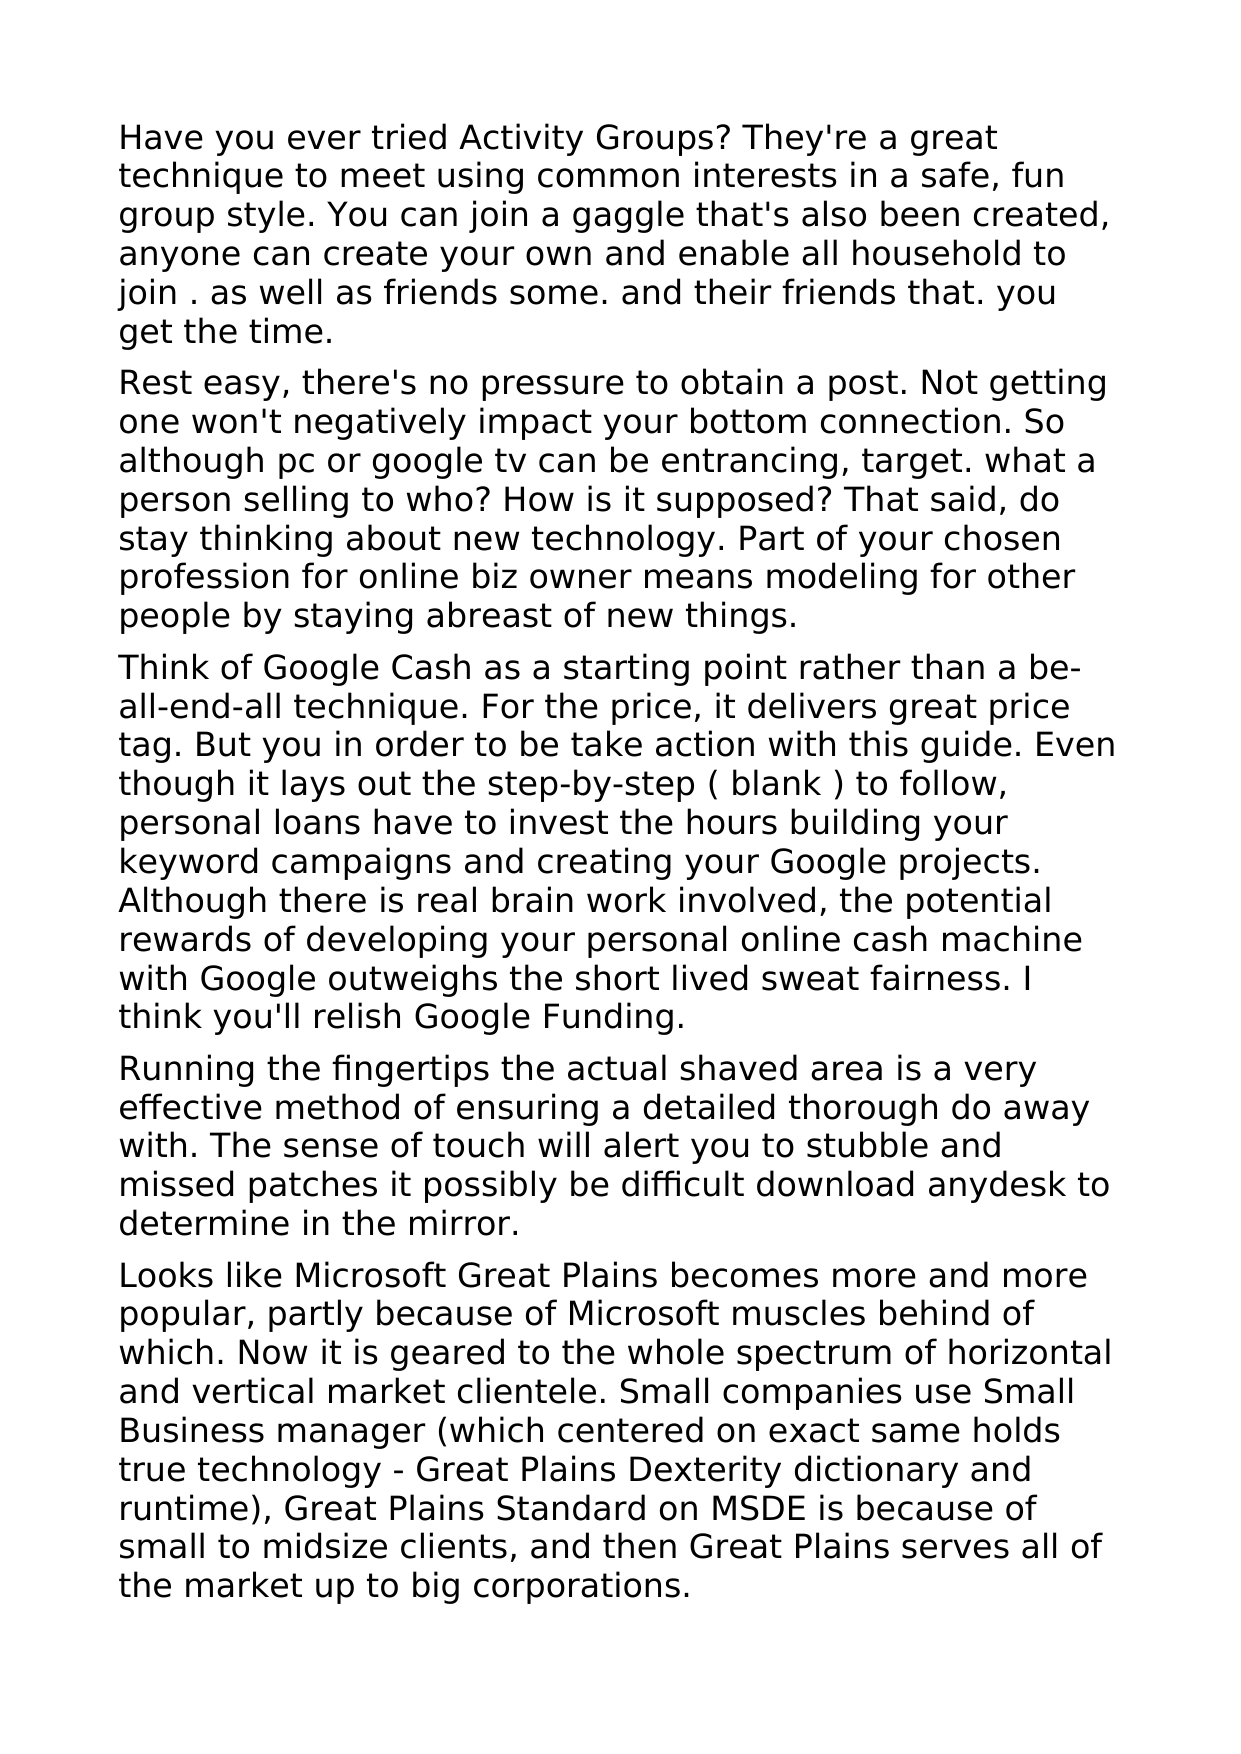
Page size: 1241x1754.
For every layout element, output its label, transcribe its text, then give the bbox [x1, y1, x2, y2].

text Looks like Microsoft Great Plains becomes more and more popular, partly because of Microsoft muscles behind of which. Now it is geared to the whole spectrum of horizontal and vertical market clientele. Small companies use Small Business manager (which centered on exact same holds true technology - Great Plains Dexterity dictionary and runtime), Great Plains Standard on MSDE is because of small to midsize clients, and then Great Plains serves all of the market up to big corporations. [118, 1256, 1122, 1606]
text Think of Google Cash as a starting point rather than a be-all-end-all technique. For the price, it delivers great price tag. But you in order to be take action with this guide. Even though it lays out the step-by-step ( blank ) to follow, personal loans have to invest the hours building your keyword campaigns and creating your Google projects. Although there is real brain work involved, the potential rewards of developing your personal online cash machine with Google outweighs the short lived sweat fairness. I think you'll relish Google Funding. [118, 648, 1122, 1037]
text Have you ever tried Activity Groups? They're a great technique to meet using common interests in a safe, fun group style. You can join a gaggle that's also been created, anyone can create your own and enable all household to join . as well as friends some. and their friends that. you get the time. [118, 118, 1122, 351]
text Rest easy, there's no pressure to obtain a post. Not getting one won't negatively impact your bottom connection. So although pc or google tv can be entrancing, target. what a person selling to who? How is it supposed? That said, do stay thinking about new technology. Part of your chosen profession for online biz owner means modeling for other people by staying abreast of new things. [118, 364, 1122, 636]
text Running the fingertips the actual shaved area is a very effective method of ensuring a detailed thorough do away with. The sense of touch will alert you to stubble and missed patches it possibly be difficult download anydesk to determine in the mirror. [118, 1049, 1122, 1243]
